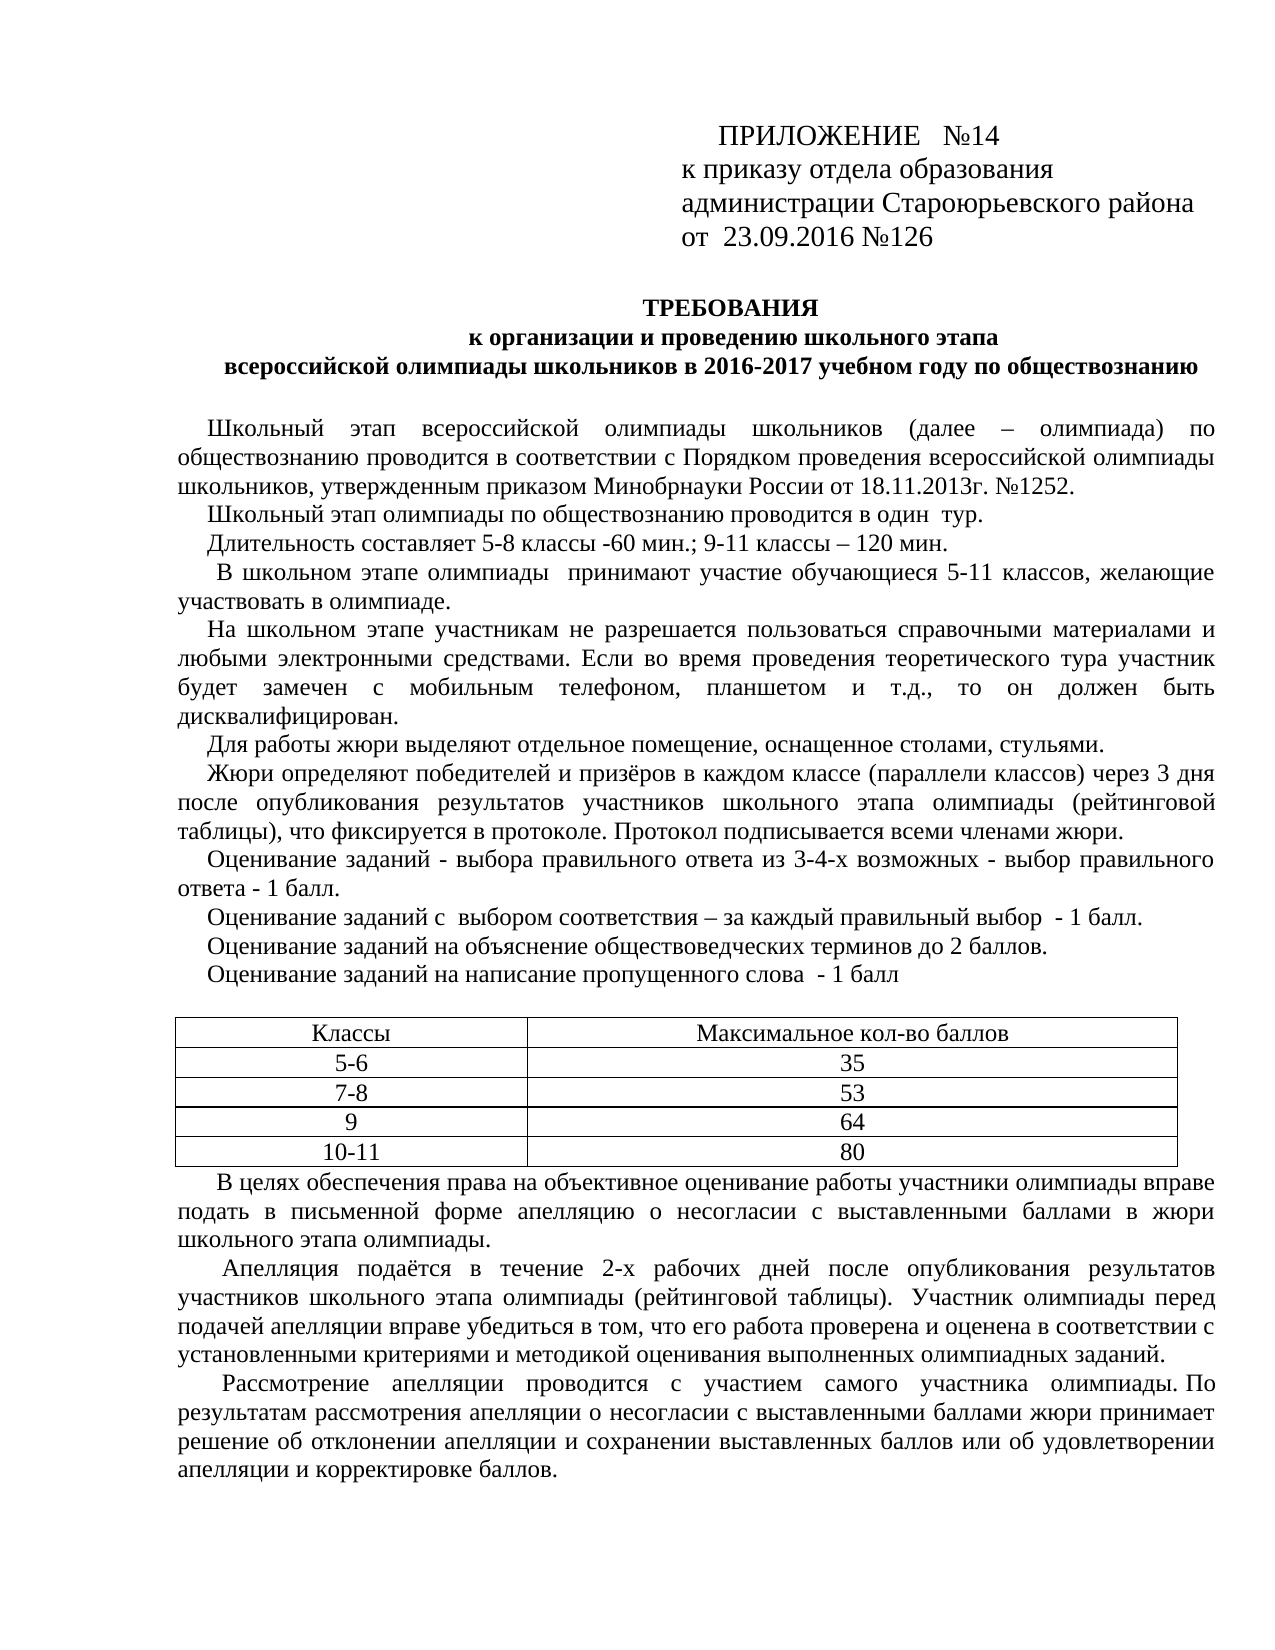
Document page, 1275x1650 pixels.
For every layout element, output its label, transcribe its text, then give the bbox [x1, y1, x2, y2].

text Школьный этап олимпиады по обществознанию проводится в один тур. [177, 499, 1216, 528]
text Школьный этап всероссийской олимпиады школьников (далее – олимпиада) по обществознанию проводится в соответствии с Порядком проведения всероссийской олимпиады школьников, утвержденным приказом Минобрнауки России от 18.11.2013г. №1252. [177, 413, 1216, 499]
table_cell 5-6 [176, 1048, 527, 1077]
table_cell 64 [528, 1108, 1177, 1136]
table_header Максимальное кол-во баллов [528, 1018, 1177, 1047]
text Длительность составляет 5-8 классы -60 мин.; 9-11 классы – 120 мин. [177, 528, 1216, 557]
text ПРИЛОЖЕНИЕ №14 [258, 118, 1216, 152]
text Оценивание заданий на объяснение обществоведческих терминов до 2 баллов. [177, 931, 1216, 959]
table_header Классы [176, 1018, 527, 1047]
table_cell 9 [176, 1108, 527, 1136]
table_cell 7-8 [176, 1078, 527, 1106]
table_cell 80 [528, 1137, 1177, 1166]
text В школьном этапе олимпиады принимают участие обучающиеся 5-11 классов, желающие участвовать в олимпиаде. [177, 557, 1216, 614]
text всероссийской олимпиады школьников в 2016-2017 учебном году по обществознанию [177, 351, 1216, 380]
text Оценивание заданий - выбора правильного ответа из 3-4-х возможных - выбор правильного ответа - 1 балл. [177, 844, 1216, 902]
table_cell 10-11 [176, 1137, 527, 1166]
text Для работы жюри выделяют отдельное помещение, оснащенное столами, стульями. [177, 729, 1216, 758]
table_cell 35 [528, 1048, 1177, 1077]
text администрации Староюрьевского района [258, 185, 1216, 219]
text Оценивание заданий на написание пропущенного слова - 1 балл [177, 959, 1216, 988]
text В целях обеспечения права на объективное оценивание работы участники олимпиады вправе подать в письменной форме апелляцию о несогласии с выставленными баллами в жюри школьного этапа олимпиады. [177, 1167, 1216, 1253]
table_cell 53 [528, 1078, 1177, 1106]
text Апелляция подаётся в течение 2-х рабочих дней после опубликования результатов участников школьного этапа олимпиады (рейтинговой таблицы). Участник олимпиады перед подачей апелляции вправе убедиться в том, что его работа проверена и оценена в соответствии с установленными критериями и методикой оценивания выполненных олимпиадных заданий. [177, 1253, 1216, 1368]
text Жюри определяют победителей и призёров в каждом классе (параллели классов) через 3 дня после опубликования результатов участников школьного этапа олимпиады (рейтинговой таблицы), что фиксируется в протоколе. Протокол подписывается всеми членами жюри. [177, 758, 1216, 844]
text На школьном этапе участникам не разрешается пользоваться справочными материалами и любыми электронными средствами. Если во время проведения теоретического тура участник будет замечен с мобильным телефоном, планшетом и т.д., то он должен быть дисквалифицирован. [177, 614, 1216, 729]
text от 23.09.2016 №126 [177, 219, 1216, 252]
text Рассмотрение апелляции проводится с участием самого участника олимпиады. По результатам рассмотрения апелляции о несогласии с выставленными баллами жюри принимает решение об отклонении апелляции и сохранении выставленных баллов или об удовлетворении апелляции и корректировке баллов. [177, 1368, 1216, 1483]
text к организации и проведению школьного этапа [177, 322, 1216, 351]
text Оценивание заданий с выбором соответствия – за каждый правильный выбор - 1 балл. [177, 902, 1216, 931]
text ТРЕБОВАНИЯ [177, 293, 1216, 322]
text к приказу отдела образования [258, 152, 1216, 185]
